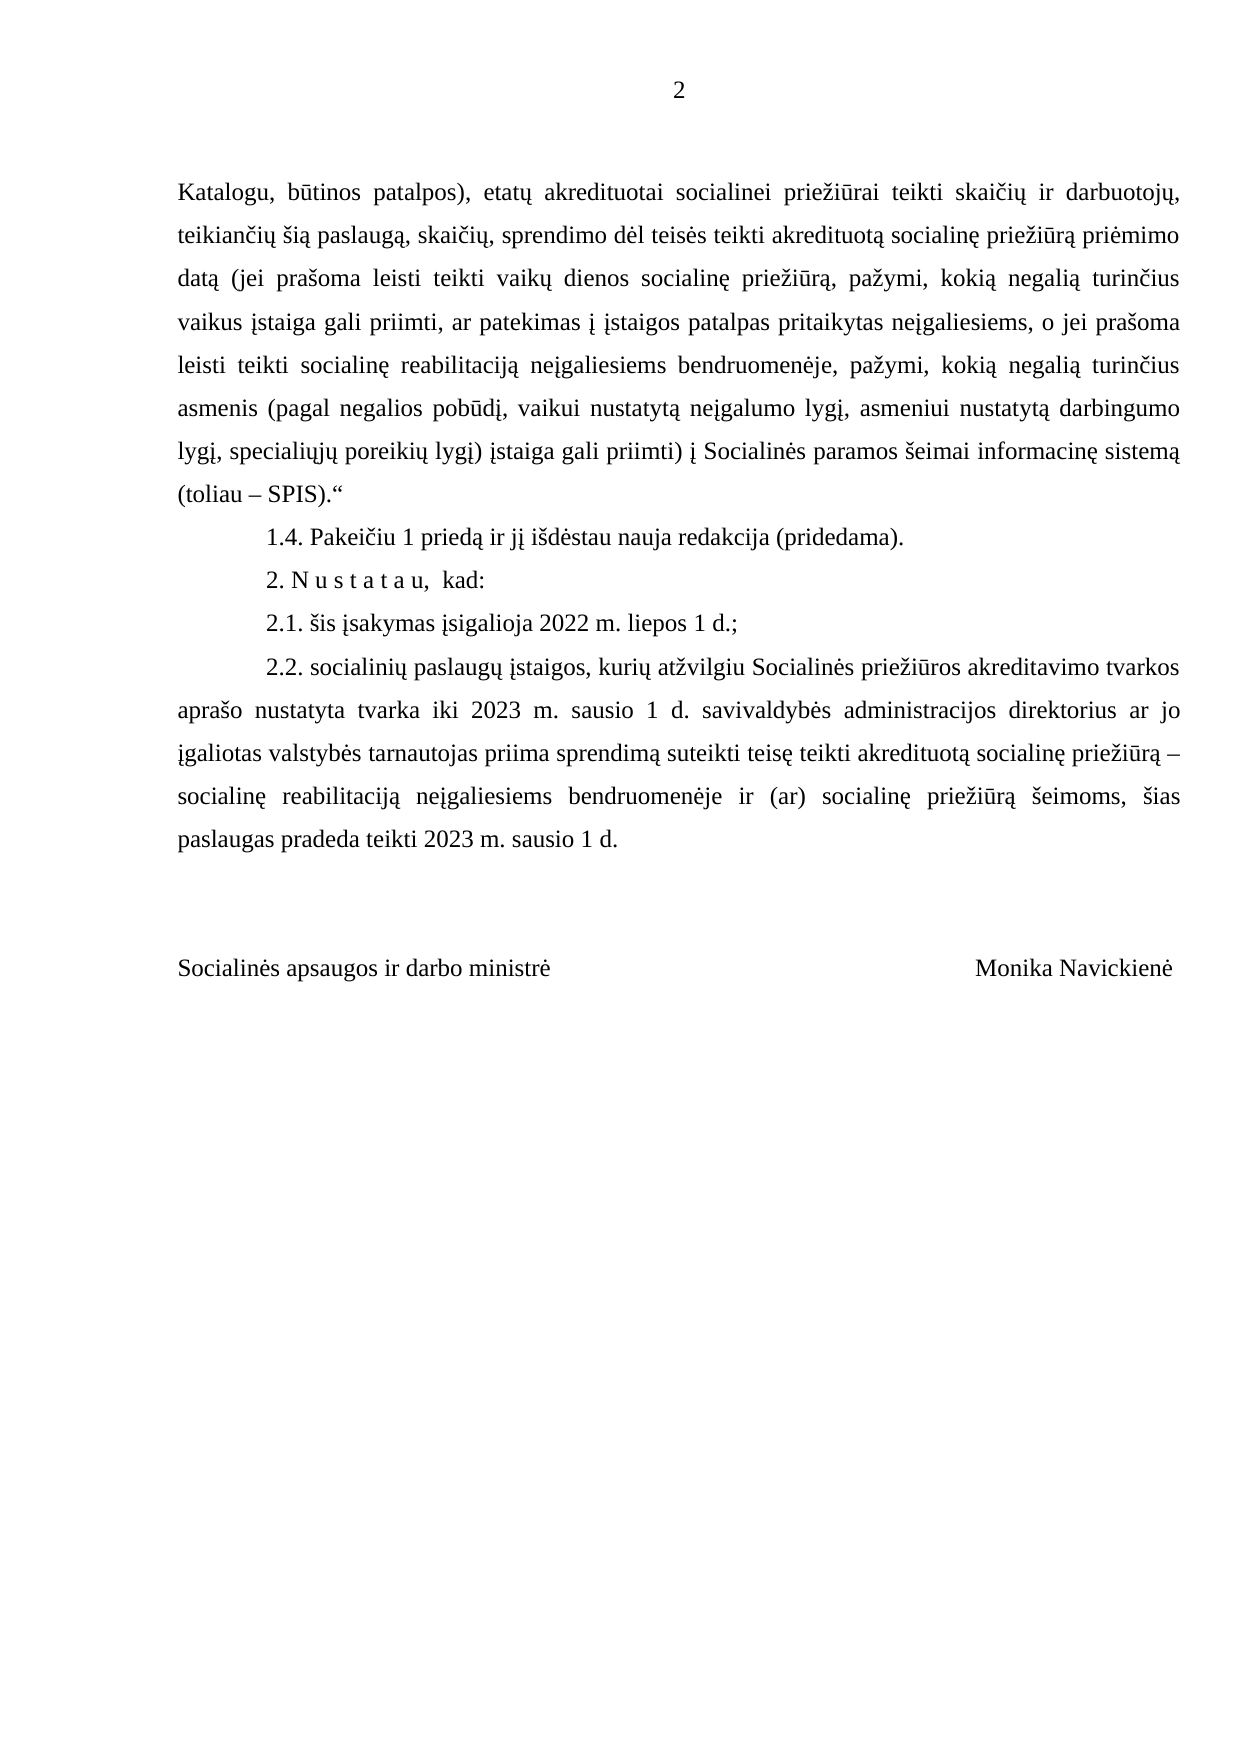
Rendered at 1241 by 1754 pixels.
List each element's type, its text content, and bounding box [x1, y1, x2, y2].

text 2.1. šis įsakymas įsigalioja 2022 m. liepos 1 d.; [177, 608, 1181, 637]
text Katalogu, būtinos patalpos), etatų akredituotai socialinei priežiūrai teikti skaičių ir darbuotojų, teikiančių šią paslaugą, skaičių, sprendimo dėl teisės teikti akredituotą socialinę priežiūrą priėmimo datą (jei prašoma leisti teikti vaikų dienos socialinę priežiūrą, pažymi, kokią negalią turinčius vaikus įstaiga gali priimti, ar patekimas į įstaigos patalpas pritaikytas neįgaliesiems, o jei prašoma leisti teikti socialinę reabilitaciją neįgaliesiems bendruomenėje, pažymi, kokią negalią turinčius asmenis (pagal negalios pobūdį, vaikui nustatytą neįgalumo lygį, asmeniui nustatytą darbingumo lygį, specialiųjų poreikių lygį) įstaiga gali priimti) į Socialinės paramos šeimai informacinę sistemą (toliau – SPIS).“ [177, 177, 1181, 508]
text 1.4. Pakeičiu 1 priedą ir jį išdėstau nauja redakcija (pridedama). [177, 522, 1181, 551]
text 2. N u s t a t a u, kad: [177, 565, 1181, 594]
text Socialinės apsaugos ir darbo ministrė Monika Navickienė [177, 953, 1181, 982]
text 2.2. socialinių paslaugų įstaigos, kurių atžvilgiu Socialinės priežiūros akreditavimo tvarkos aprašo nustatyta tvarka iki 2023 m. sausio 1 d. savivaldybės administracijos direktorius ar jo įgaliotas valstybės tarnautojas priima sprendimą suteikti teisę teikti akredituotą socialinę priežiūrą – socialinę reabilitaciją neįgaliesiems bendruomenėje ir (ar) socialinę priežiūrą šeimoms, šias paslaugas pradeda teikti 2023 m. sausio 1 d. [177, 652, 1181, 853]
